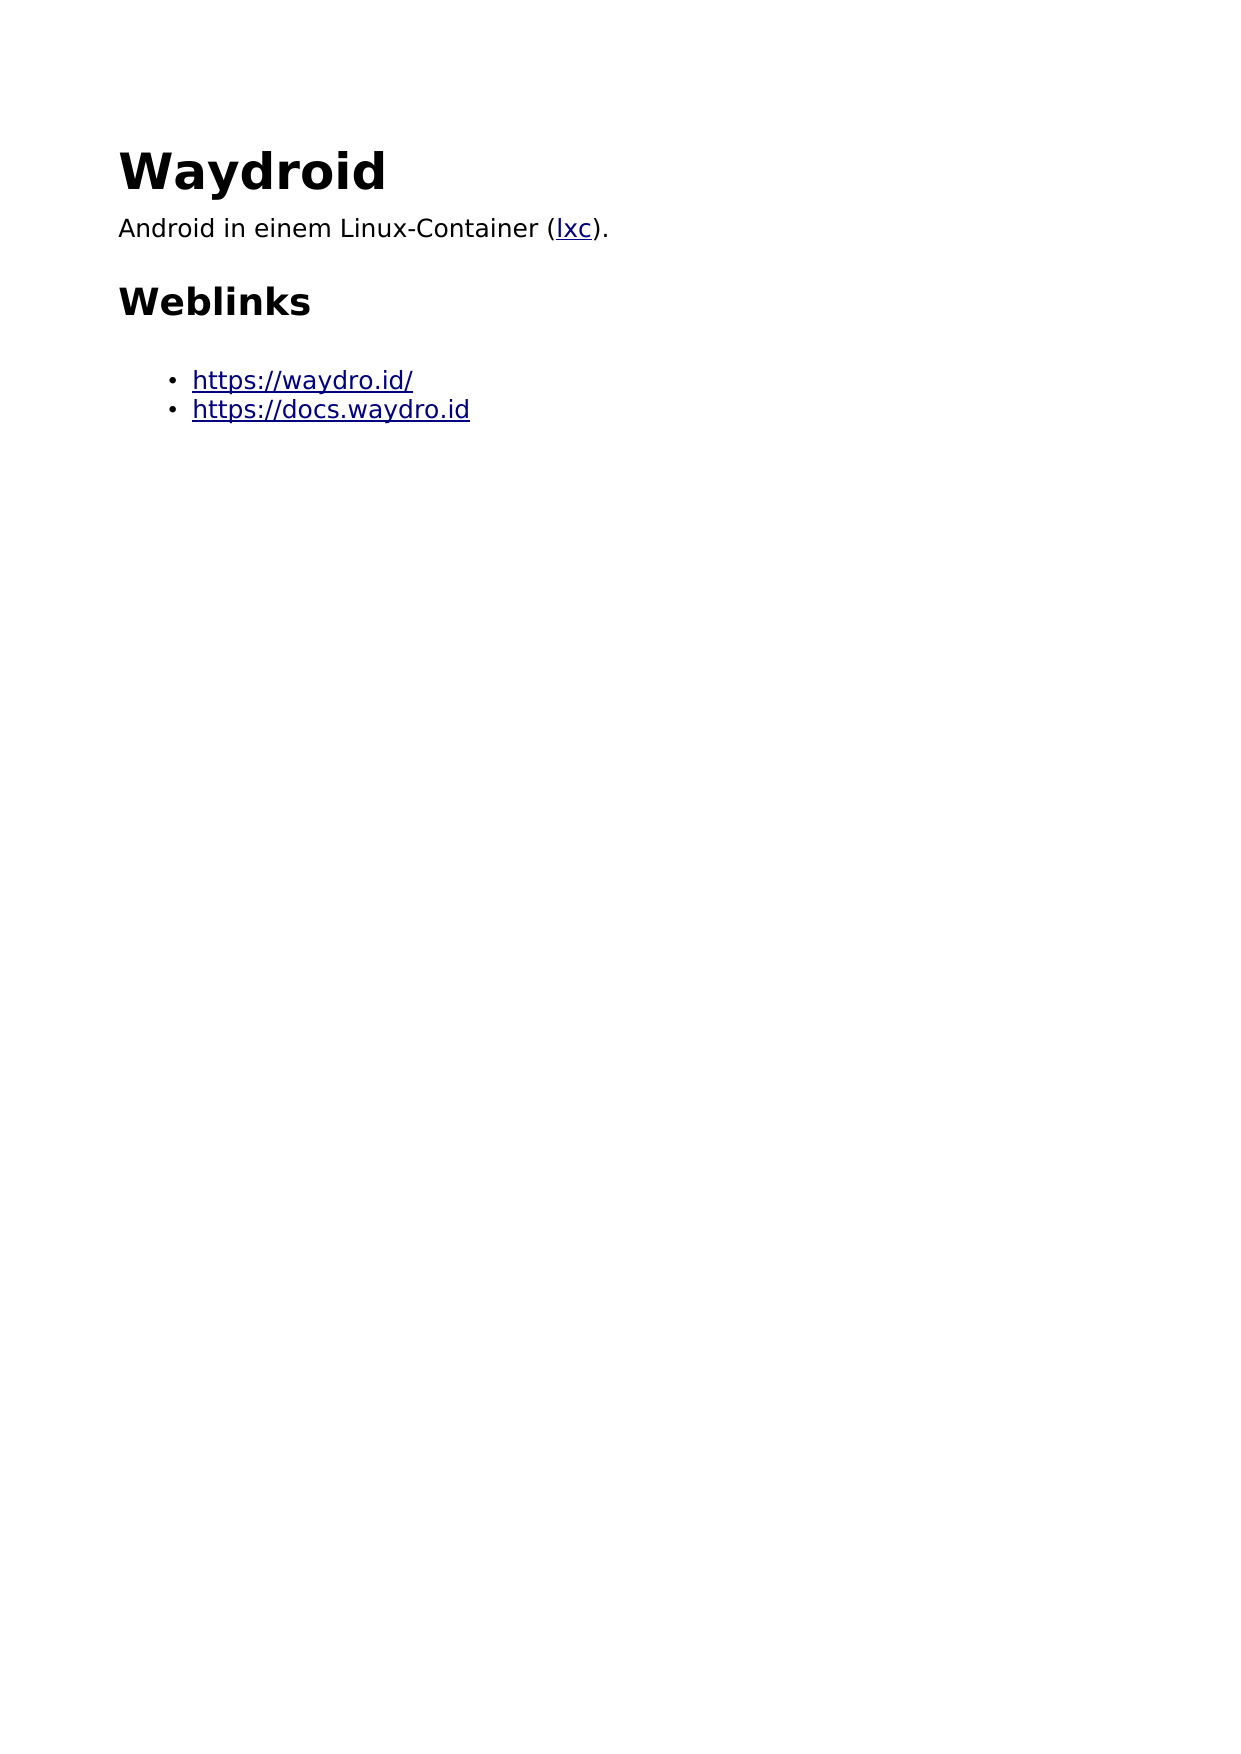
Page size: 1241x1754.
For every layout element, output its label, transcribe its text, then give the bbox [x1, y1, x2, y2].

list https://docs.waydro.id [177, 395, 1122, 424]
subtitle Weblinks [118, 281, 1122, 324]
text Android in einem Linux-Container (lxc). [118, 214, 1122, 243]
list https://waydro.id/ [177, 366, 1122, 395]
subtitle Waydroid [118, 143, 1122, 201]
